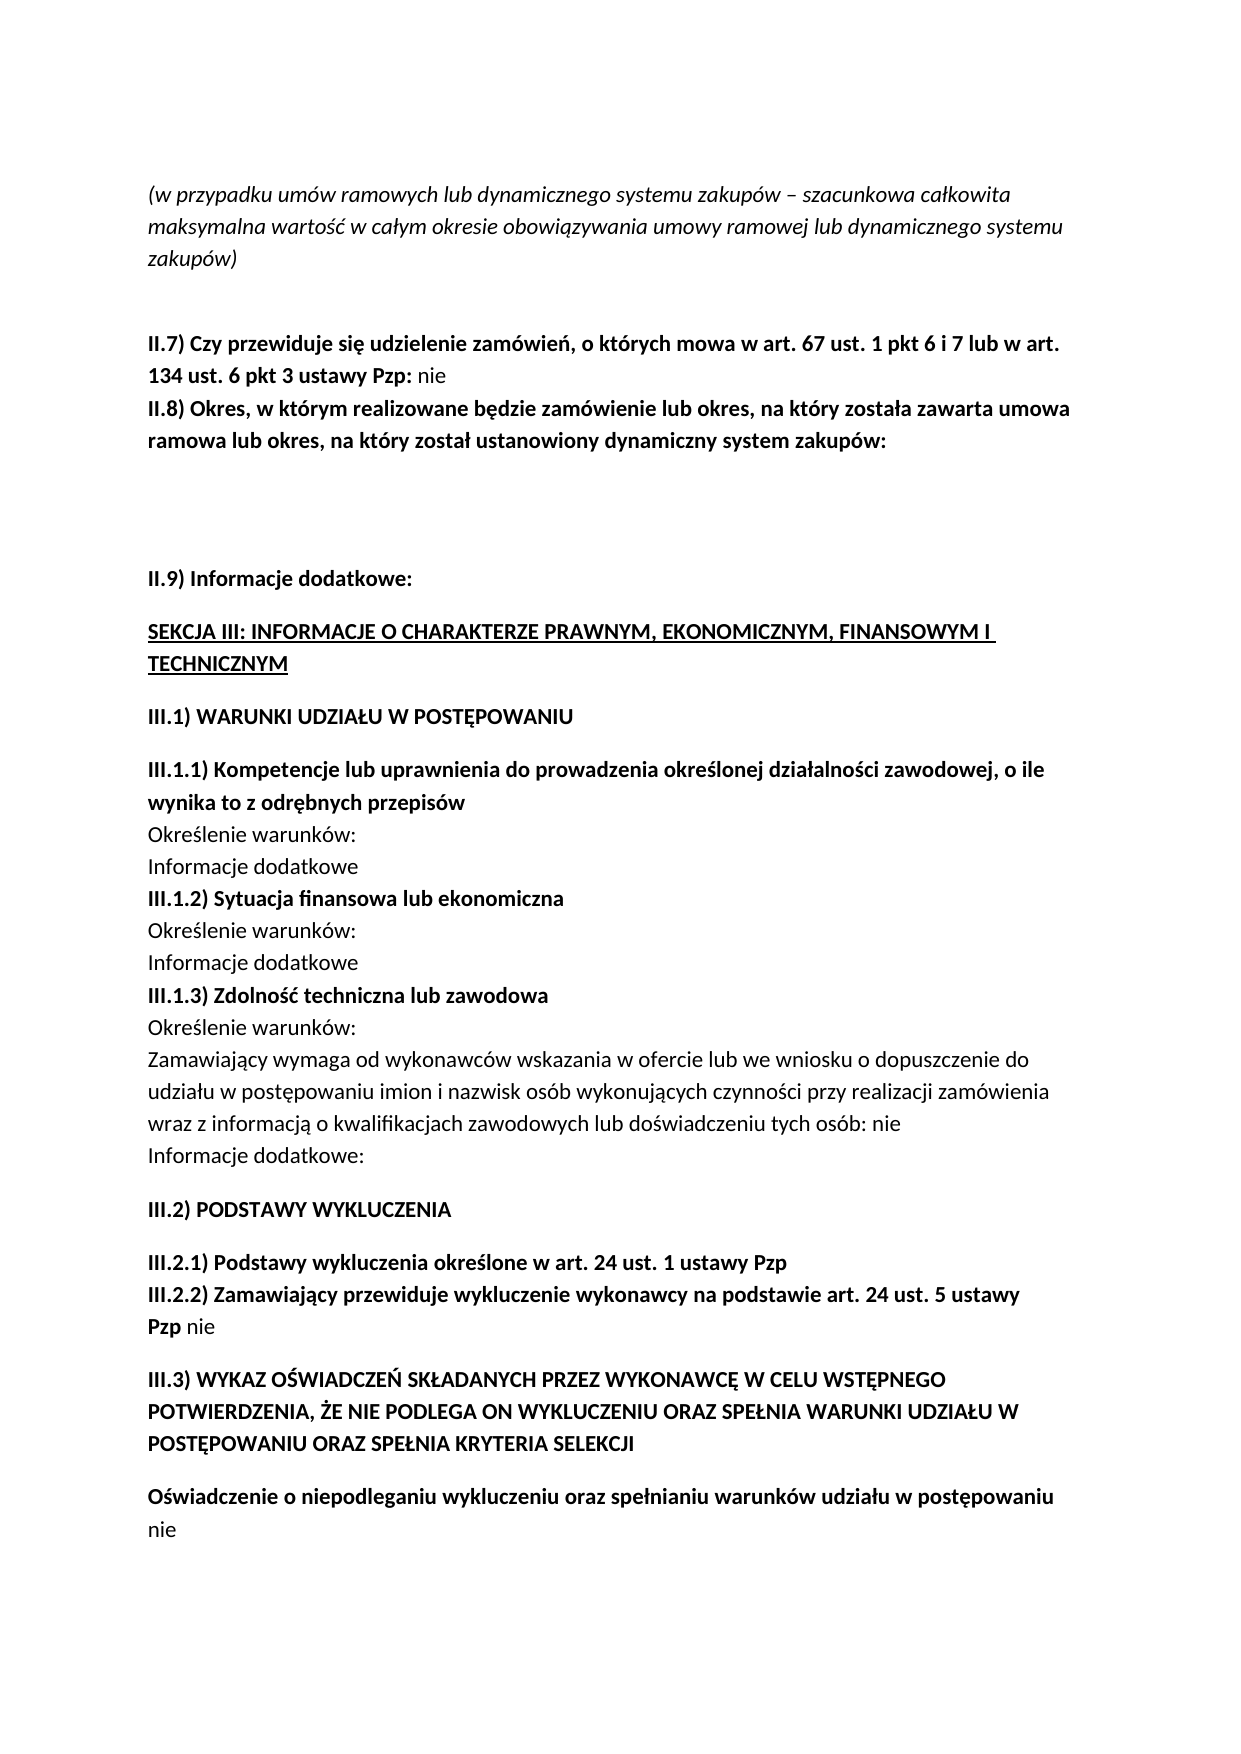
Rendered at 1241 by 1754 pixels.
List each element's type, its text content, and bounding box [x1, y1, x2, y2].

text III.1.1) Kompetencje lub uprawnienia do prowadzenia określonej działalności zawodowej, o ile wynika to z odrębnych przepisów Określenie warunków: Informacje dodatkowe III.1.2) Sytuacja finansowa lub ekonomiczna Określenie warunków: Informacje dodatkowe III.1.3) Zdolność techniczna lub zawodowa Określenie warunków: Zamawiający wymaga od wykonawców wskazania w ofercie lub we wniosku o dopuszczenie do udziału w postępowaniu imion i nazwisk osób wykonujących czynności przy realizacji zamówienia wraz z informacją o kwalifikacjach zawodowych lub doświadczeniu tych osób: nie Informacje dodatkowe: [148, 755, 1093, 1170]
text III.1) WARUNKI UDZIAŁU W POSTĘPOWANIU [148, 702, 1093, 730]
text II.9) Informacje dodatkowe: [148, 532, 1093, 592]
text III.2) PODSTAWY WYKLUCZENIA [148, 1195, 1093, 1223]
text Oświadczenie o niepodleganiu wykluczeniu oraz spełnianiu warunków udziału w postępowaniu nie [148, 1482, 1093, 1543]
text (w przypadku umów ramowych lub dynamicznego systemu zakupów – szacunkowa całkowita maksymalna wartość w całym okresie obowiązywania umowy ramowej lub dynamicznego systemu zakupów) [148, 148, 1093, 272]
text II.7) Czy przewiduje się udzielenie zamówień, o których mowa w art. 67 ust. 1 pkt 6 i 7 lub w art. 134 ust. 6 pkt 3 ustawy Pzp: nie II.8) Okres, w którym realizowane będzie zamówienie lub okres, na który została zawarta umowa ramowa lub okres, na który został ustanowiony dynamiczny system zakupów: [148, 297, 1093, 454]
text III.2.1) Podstawy wykluczenia określone w art. 24 ust. 1 ustawy Pzp III.2.2) Zamawiający przewiduje wykluczenie wykonawcy na podstawie art. 24 ust. 5 ustawy Pzp nie [148, 1248, 1093, 1340]
text III.3) WYKAZ OŚWIADCZEŃ SKŁADANYCH PRZEZ WYKONAWCĘ W CELU WSTĘPNEGO POTWIERDZENIA, ŻE NIE PODLEGA ON WYKLUCZENIU ORAZ SPEŁNIA WARUNKI UDZIAŁU W POSTĘPOWANIU ORAZ SPEŁNIA KRYTERIA SELEKCJI [148, 1365, 1093, 1457]
text SEKCJA III: INFORMACJE O CHARAKTERZE PRAWNYM, EKONOMICZNYM, FINANSOWYM I TECHNICZNYM [148, 617, 1093, 677]
